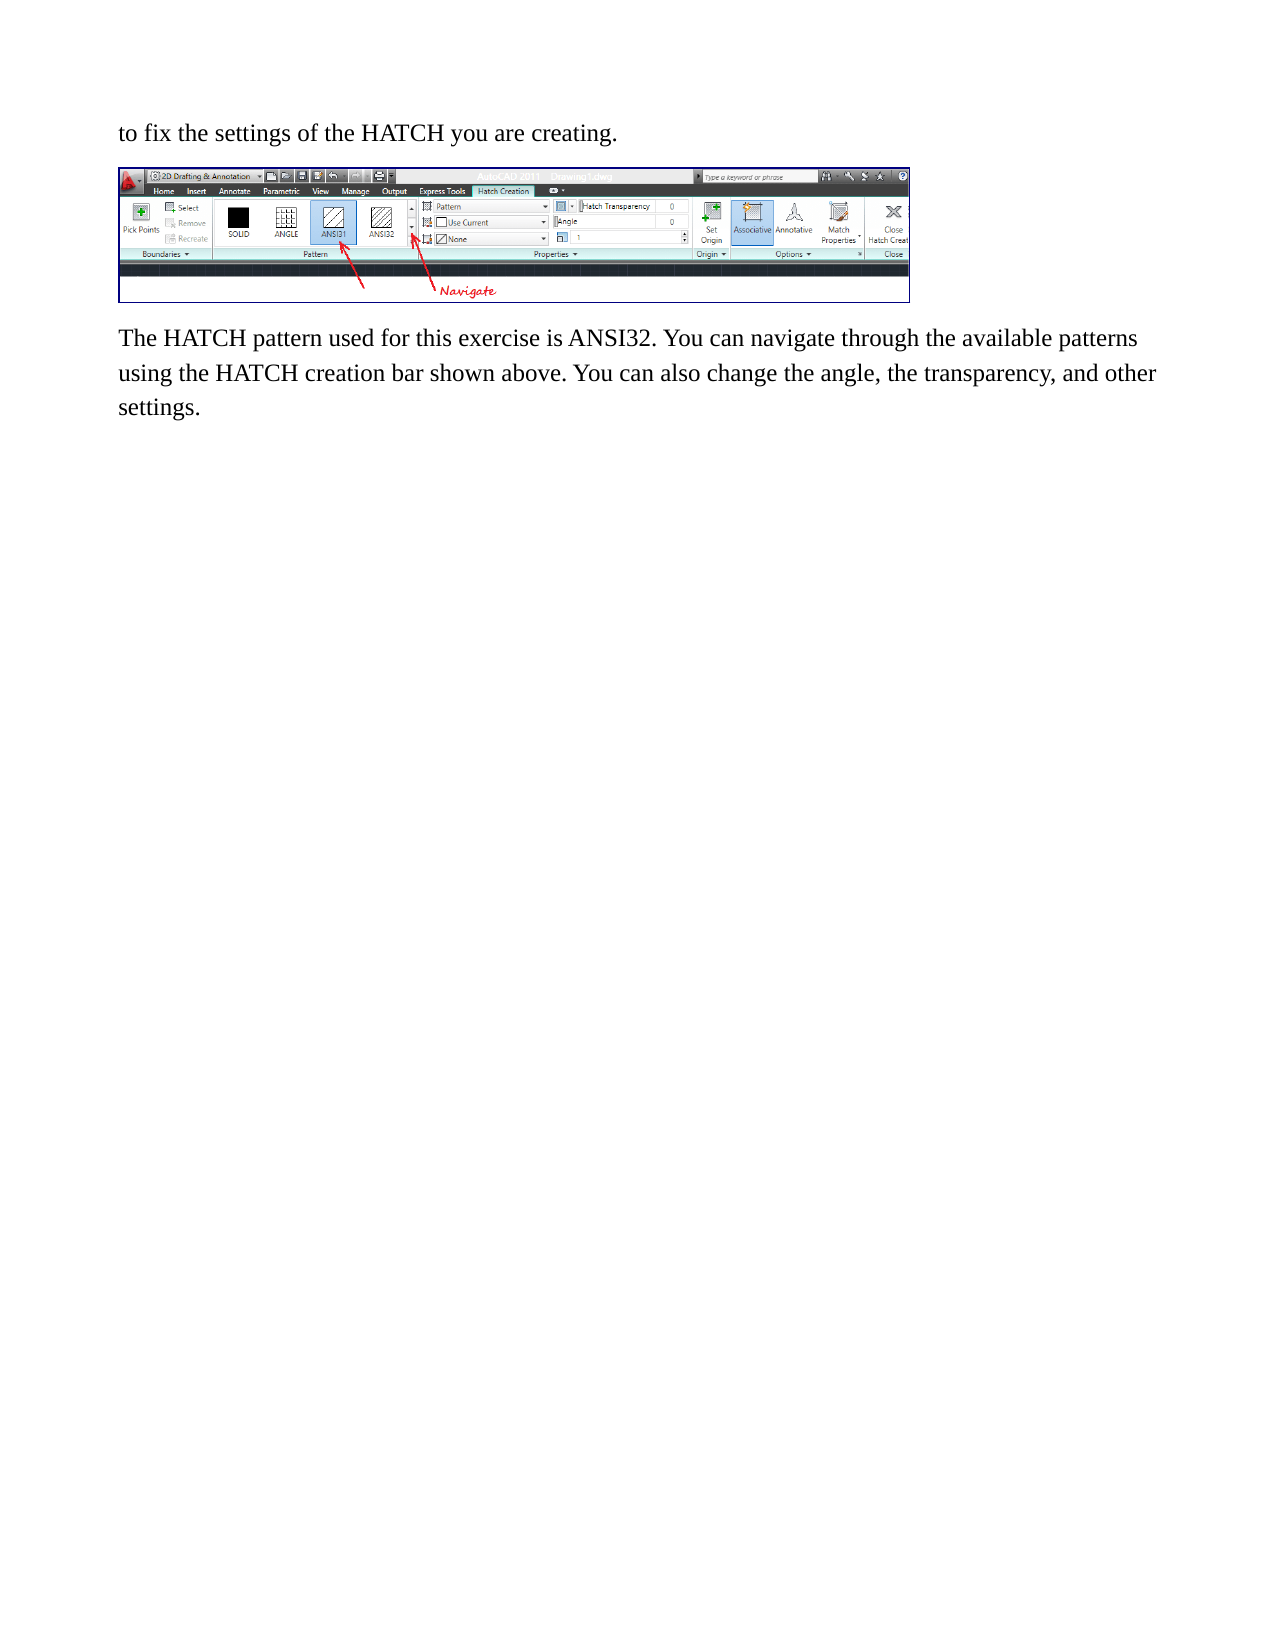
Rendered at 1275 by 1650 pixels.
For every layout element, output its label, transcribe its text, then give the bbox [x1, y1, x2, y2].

text to fix the settings of the HATCH you are creating. [118, 118, 1157, 147]
text The HATCH pattern used for this exercise is ANSI32. You can navigate through the available patterns using the HATCH creation bar shown above. You can also change the angle, the transparency, and other settings. [118, 323, 1157, 421]
picture [120, 169, 909, 302]
